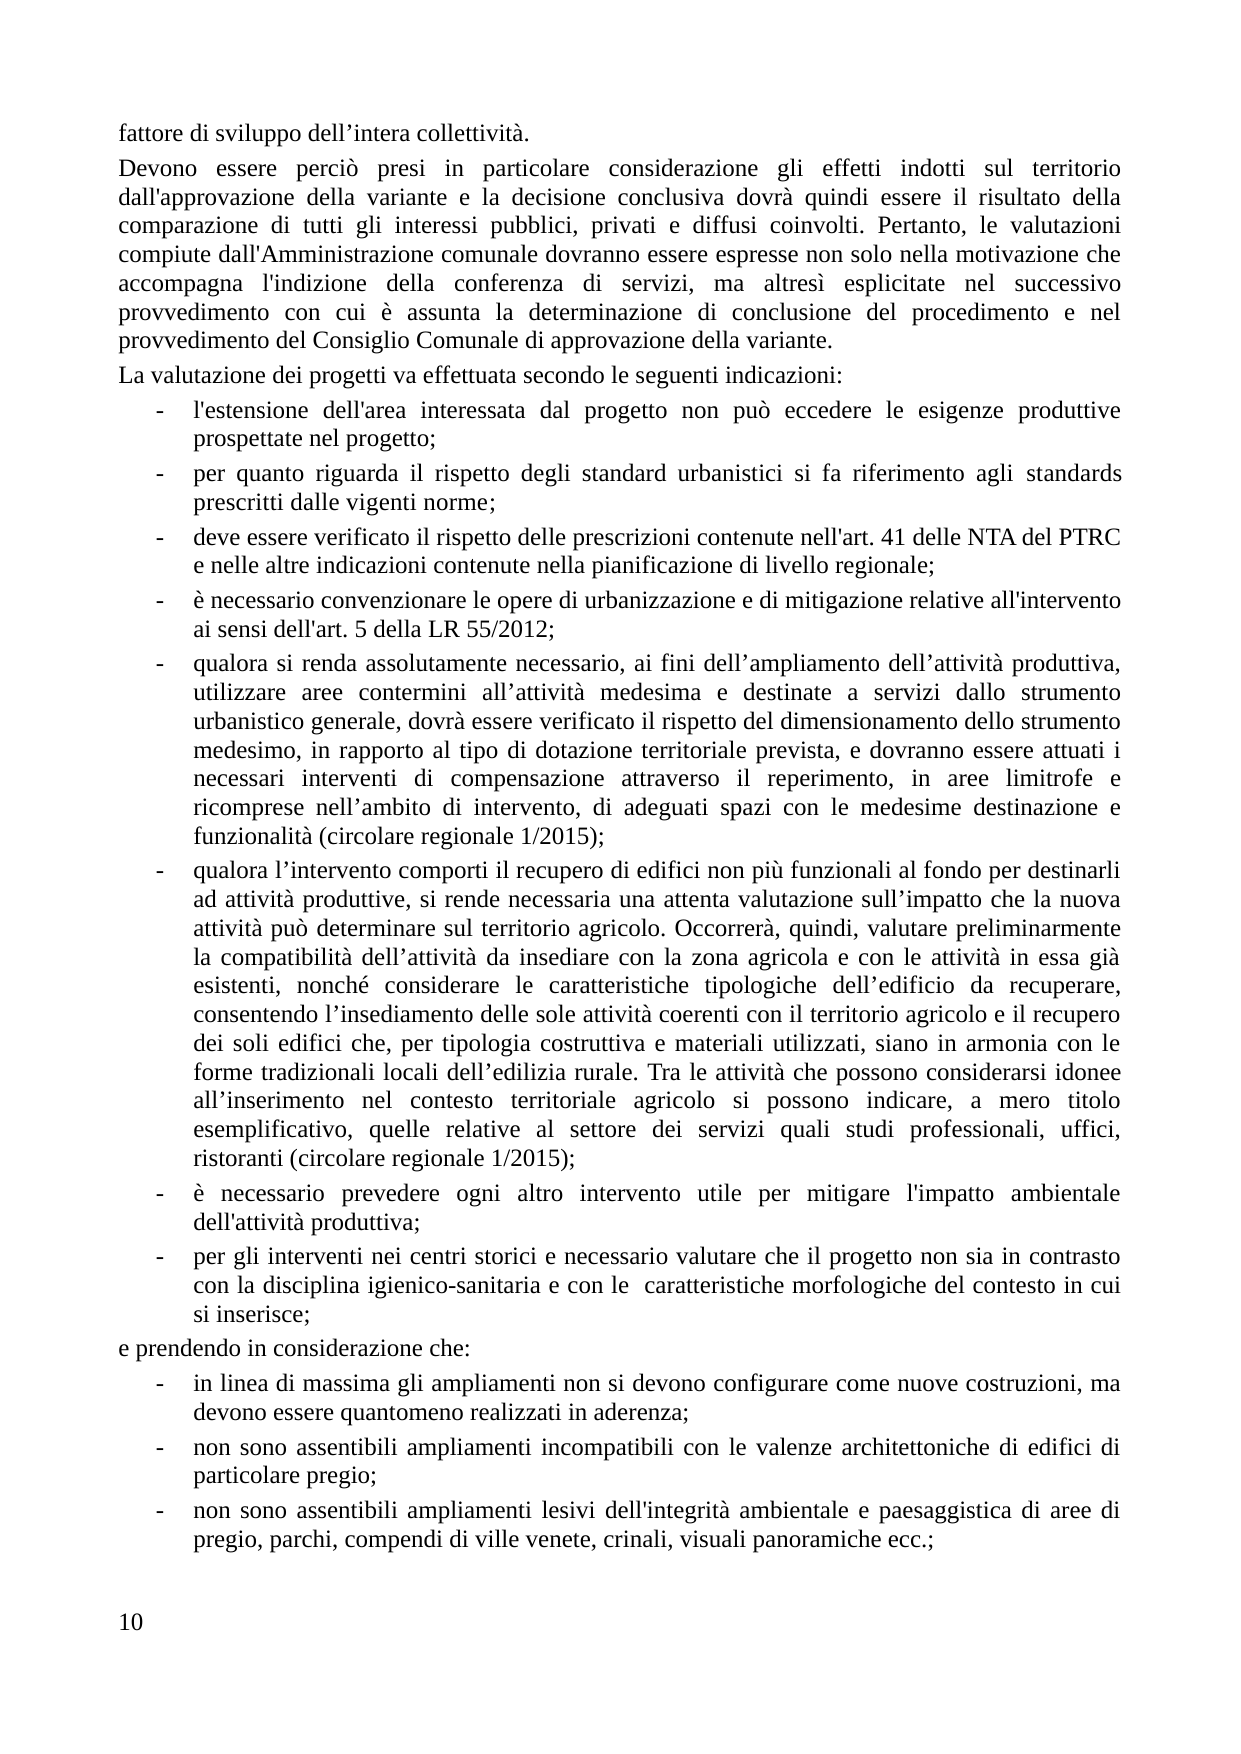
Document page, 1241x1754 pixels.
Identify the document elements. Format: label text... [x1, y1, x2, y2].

list è necessario prevedere ogni altro intervento utile per mitigare l'impatto ambientale dell'attività produttiva; [156, 1178, 1122, 1235]
list qualora l’intervento comporti il recupero di edifici non più funzionali al fondo per destinarli ad attività produttive, si rende necessaria una attenta valutazione sull’impatto che la nuova attività può determinare sul territorio agricolo. Occorrerà, quindi, valutare preliminarmente la compatibilità dell’attività da insediare con la zona agricola e con le attività in essa già esistenti, nonché considerare le caratteristiche tipologiche dell’edificio da recuperare, consentendo l’insediamento delle sole attività coerenti con il territorio agricolo e il recupero dei soli edifici che, per tipologia costruttiva e materiali utilizzati, siano in armonia con le forme tradizionali locali dell’edilizia rurale. Tra le attività che possono considerarsi idonee all’inserimento nel contesto territoriale agricolo si possono indicare, a mero titolo esemplificativo, quelle relative al settore dei servizi quali studi professionali, uffici, ristoranti (circolare regionale 1/2015); [156, 856, 1122, 1172]
text fattore di sviluppo dell’intera collettività. [118, 118, 1122, 147]
list è necessario convenzionare le opere di urbanizzazione e di mitigazione relative all'intervento ai sensi dell'art. 5 della LR 55/2012; [156, 585, 1122, 642]
list per gli interventi nei centri storici e necessario valutare che il progetto non sia in contrasto con la disciplina igienico-sanitaria e con le caratteristiche morfologiche del contesto in cui si inserisce; [156, 1241, 1122, 1327]
list qualora si renda assolutamente necessario, ai fini dell’ampliamento dell’attività produttiva, utilizzare aree contermini all’attività medesima e destinate a servizi dallo strumento urbanistico generale, dovrà essere verificato il rispetto del dimensionamento dello strumento medesimo, in rapporto al tipo di dotazione territoriale prevista, e dovranno essere attuati i necessari interventi di compensazione attraverso il reperimento, in aree limitrofe e ricomprese nell’ambito di intervento, di adeguati spazi con le medesime destinazione e funzionalità (circolare regionale 1/2015); [156, 648, 1122, 850]
list in linea di massima gli ampliamenti non si devono configurare come nuove costruzioni, ma devono essere quantomeno realizzati in aderenza; [156, 1368, 1122, 1426]
list non sono assentibili ampliamenti incompatibili con le valenze architettoniche di edifici di particolare pregio; [156, 1432, 1122, 1489]
list l'estensione dell'area interessata dal progetto non può eccedere le esigenze produttive prospettate nel progetto; [156, 395, 1122, 452]
list non sono assentibili ampliamenti lesivi dell'integrità ambientale e paesaggistica di aree di pregio, parchi, compendi di ville venete, crinali, visuali panoramiche ecc.; [156, 1495, 1122, 1552]
list deve essere verificato il rispetto delle prescrizioni contenute nell'art. 41 delle NTA del PTRC e nelle altre indicazioni contenute nella pianificazione di livello regionale; [156, 522, 1122, 579]
list per quanto riguarda il rispetto degli standard urbanistici si fa riferimento agli standards prescritti dalle vigenti norme; [156, 458, 1122, 516]
text La valutazione dei progetti va effettuata secondo le seguenti indicazioni: [118, 360, 1122, 389]
text Devono essere perciò presi in particolare considerazione gli effetti indotti sul territorio dall'approvazione della variante e la decisione conclusiva dovrà quindi essere il risultato della comparazione di tutti gli interessi pubblici, privati e diffusi coinvolti. Pertanto, le valutazioni compiute dall'Amministrazione comunale dovranno essere espresse non solo nella motivazione che accompagna l'indizione della conferenza di servizi, ma altresì esplicitate nel successivo provvedimento con cui è assunta la determinazione di conclusione del procedimento e nel provvedimento del Consiglio Comunale di approvazione della variante. [118, 153, 1122, 354]
text e prendendo in considerazione che: [118, 1333, 1122, 1362]
